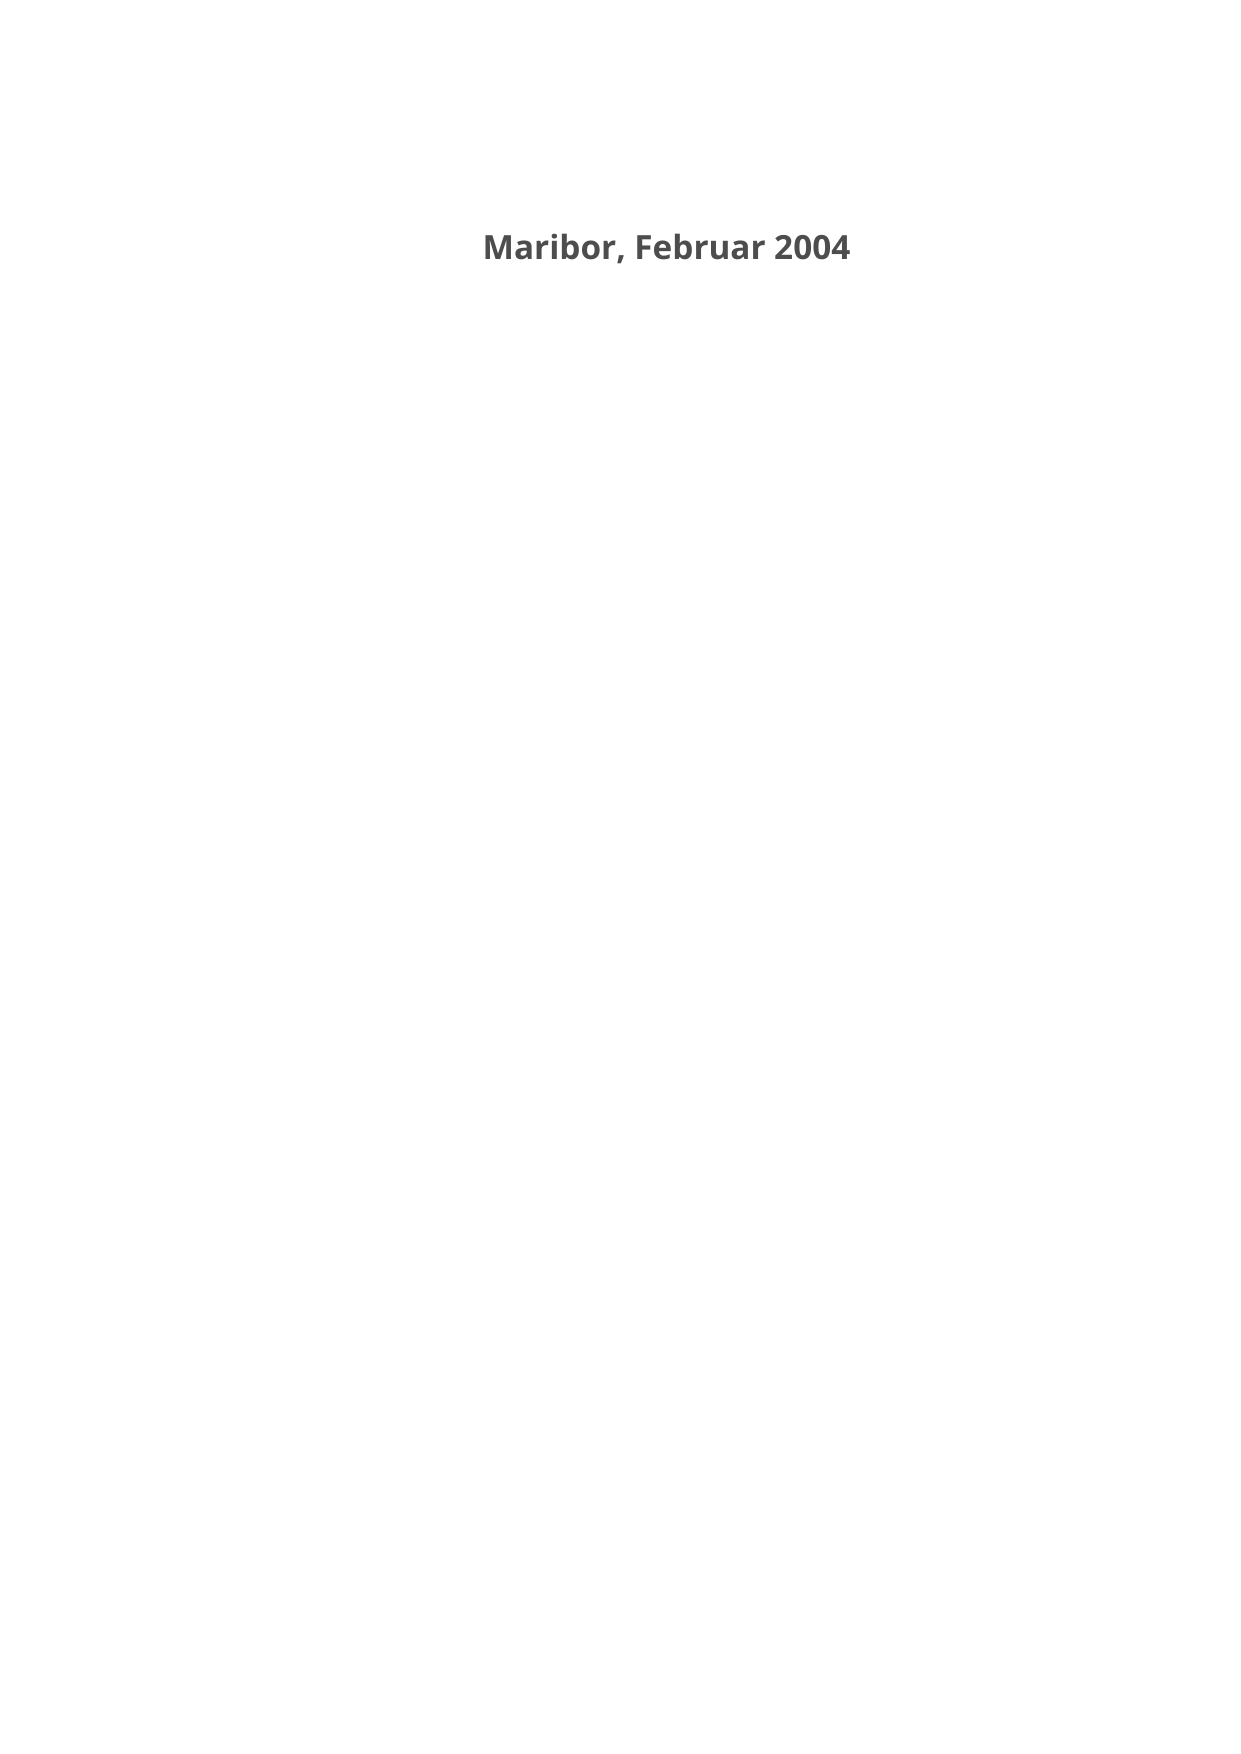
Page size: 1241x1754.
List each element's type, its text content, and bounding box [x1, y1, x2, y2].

subtitle Maribor, Februar 2004 [409, 224, 1053, 269]
